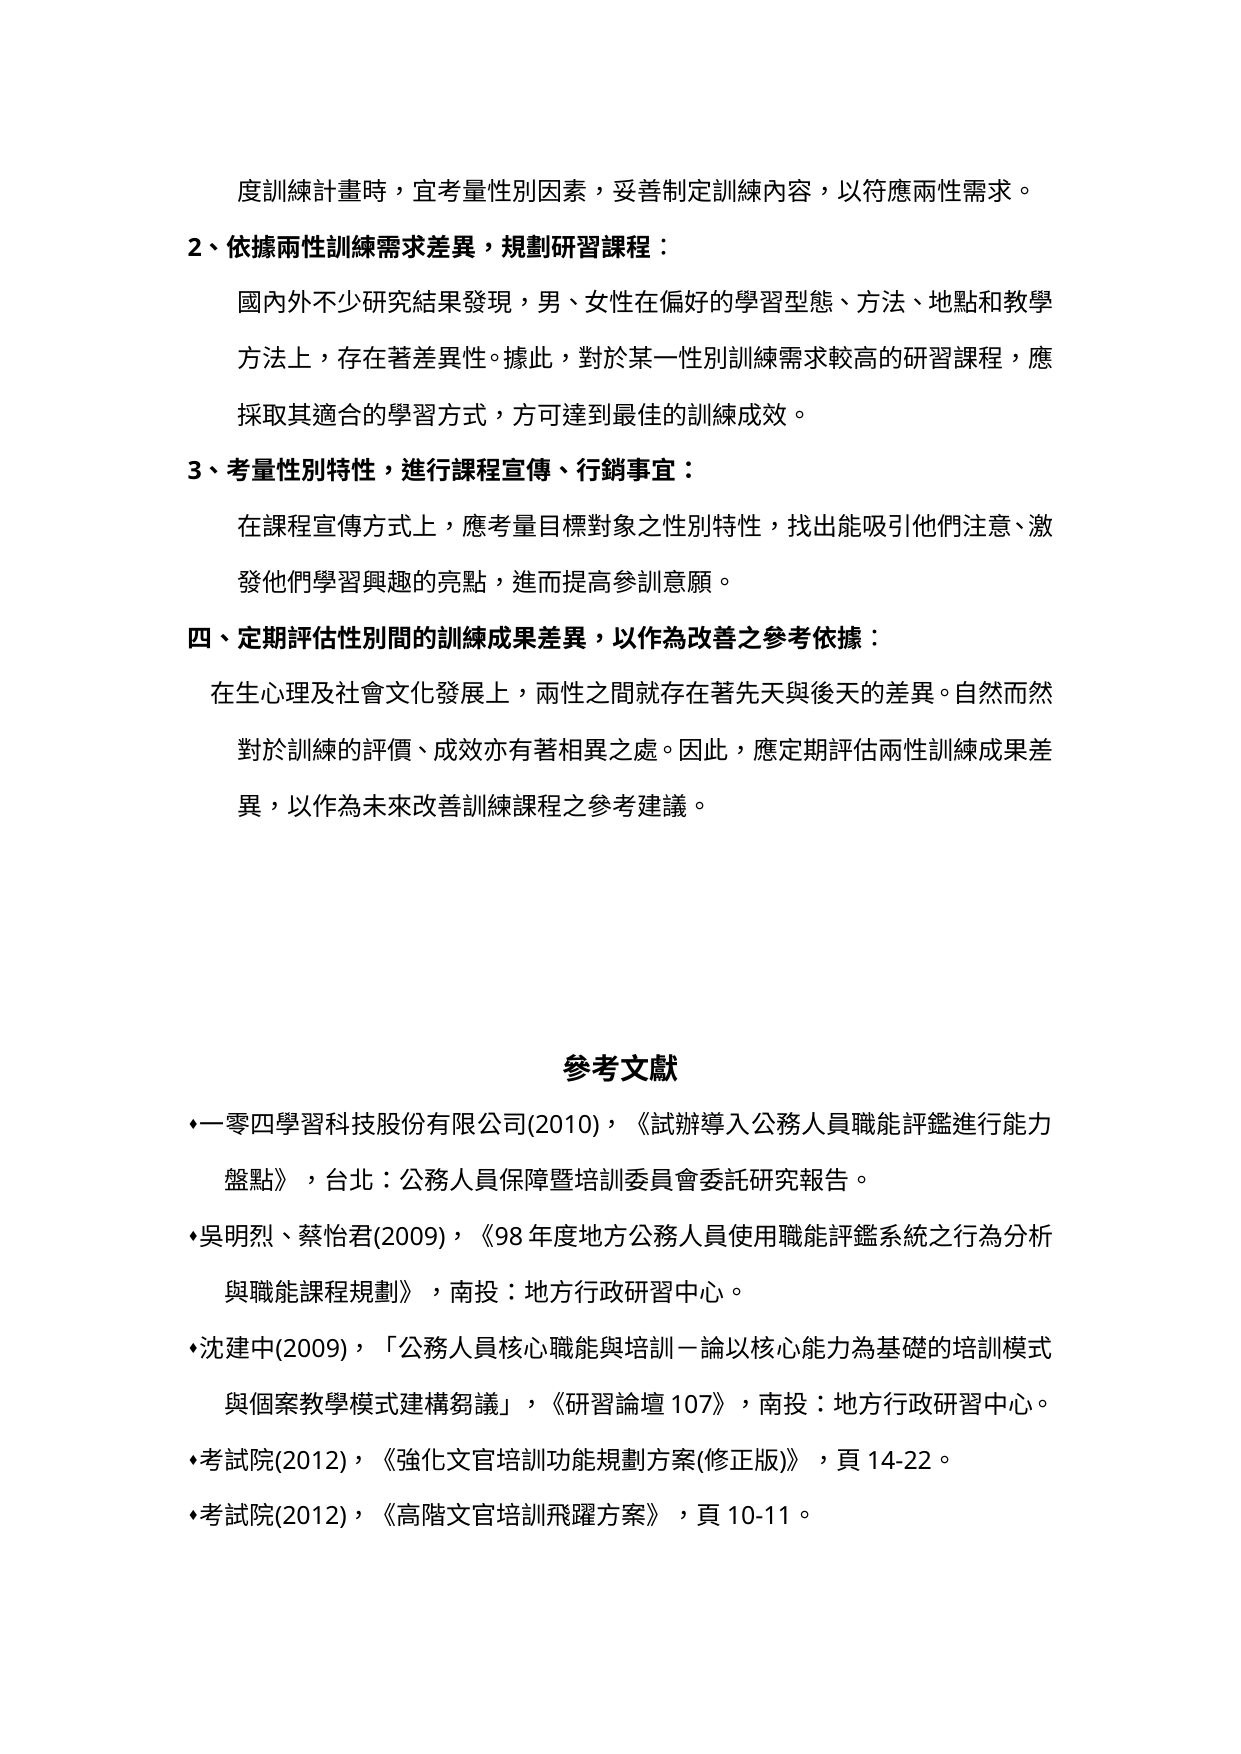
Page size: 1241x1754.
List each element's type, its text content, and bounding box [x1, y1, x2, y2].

text 國內外不少研究結果發現，男、女性在偏好的學習型態、方法、地點和教學方法上，存在著差異性。據此，對於某一性別訓練需求較高的研習課程，應採取其適合的學習方式，方可達到最佳的訓練成效。 [237, 282, 1053, 432]
text 四、定期評估性別間的訓練成果差異，以作為改善之參考依據： [187, 618, 1053, 655]
subtitle 一零四學習科技股份有限公司(2010)，《試辦導入公務人員職能評鑑進行能力盤點》，台北：公務人員保障暨培訓委員會委託研究報告。 [187, 1104, 1053, 1198]
text 度訓練計畫時，宜考量性別因素，妥善制定訓練內容，以符應兩性需求。 [237, 171, 1053, 208]
list 考量性別特性，進行課程宣傳、行銷事宜： [187, 450, 1053, 488]
subtitle 吳明烈、蔡怡君(2009)，《98年度地方公務人員使用職能評鑑系統之行為分析與職能課程規劃》，南投：地方行政研習中心。 [187, 1216, 1053, 1309]
subtitle 考試院(2012)，《強化文官培訓功能規劃方案(修正版)》，頁14-22。 [187, 1439, 1053, 1477]
subtitle 考試院(2012)，《高階文官培訓飛躍方案》，頁10-11。 [187, 1495, 1053, 1533]
text 參考文獻 [187, 1029, 1053, 1104]
text 在生心理及社會文化發展上，兩性之間就存在著先天與後天的差異。自然而然，對於訓練的評價、成效亦有著相異之處。因此，應定期評估兩性訓練成果差異，以作為未來改善訓練課程之參考建議。 [187, 673, 1053, 823]
subtitle 沈建中(2009)，「公務人員核心職能與培訓－論以核心能力為基礎的培訓模式與個案教學模式建構芻議」，《研習論壇107》，南投：地方行政研習中心。 [187, 1328, 1053, 1421]
list 依據兩性訓練需求差異，規劃研習課程： [187, 226, 1053, 264]
text 在課程宣傳方式上，應考量目標對象之性別特性，找出能吸引他們注意、激發他們學習興趣的亮點，進而提高參訓意願。 [237, 506, 1053, 599]
